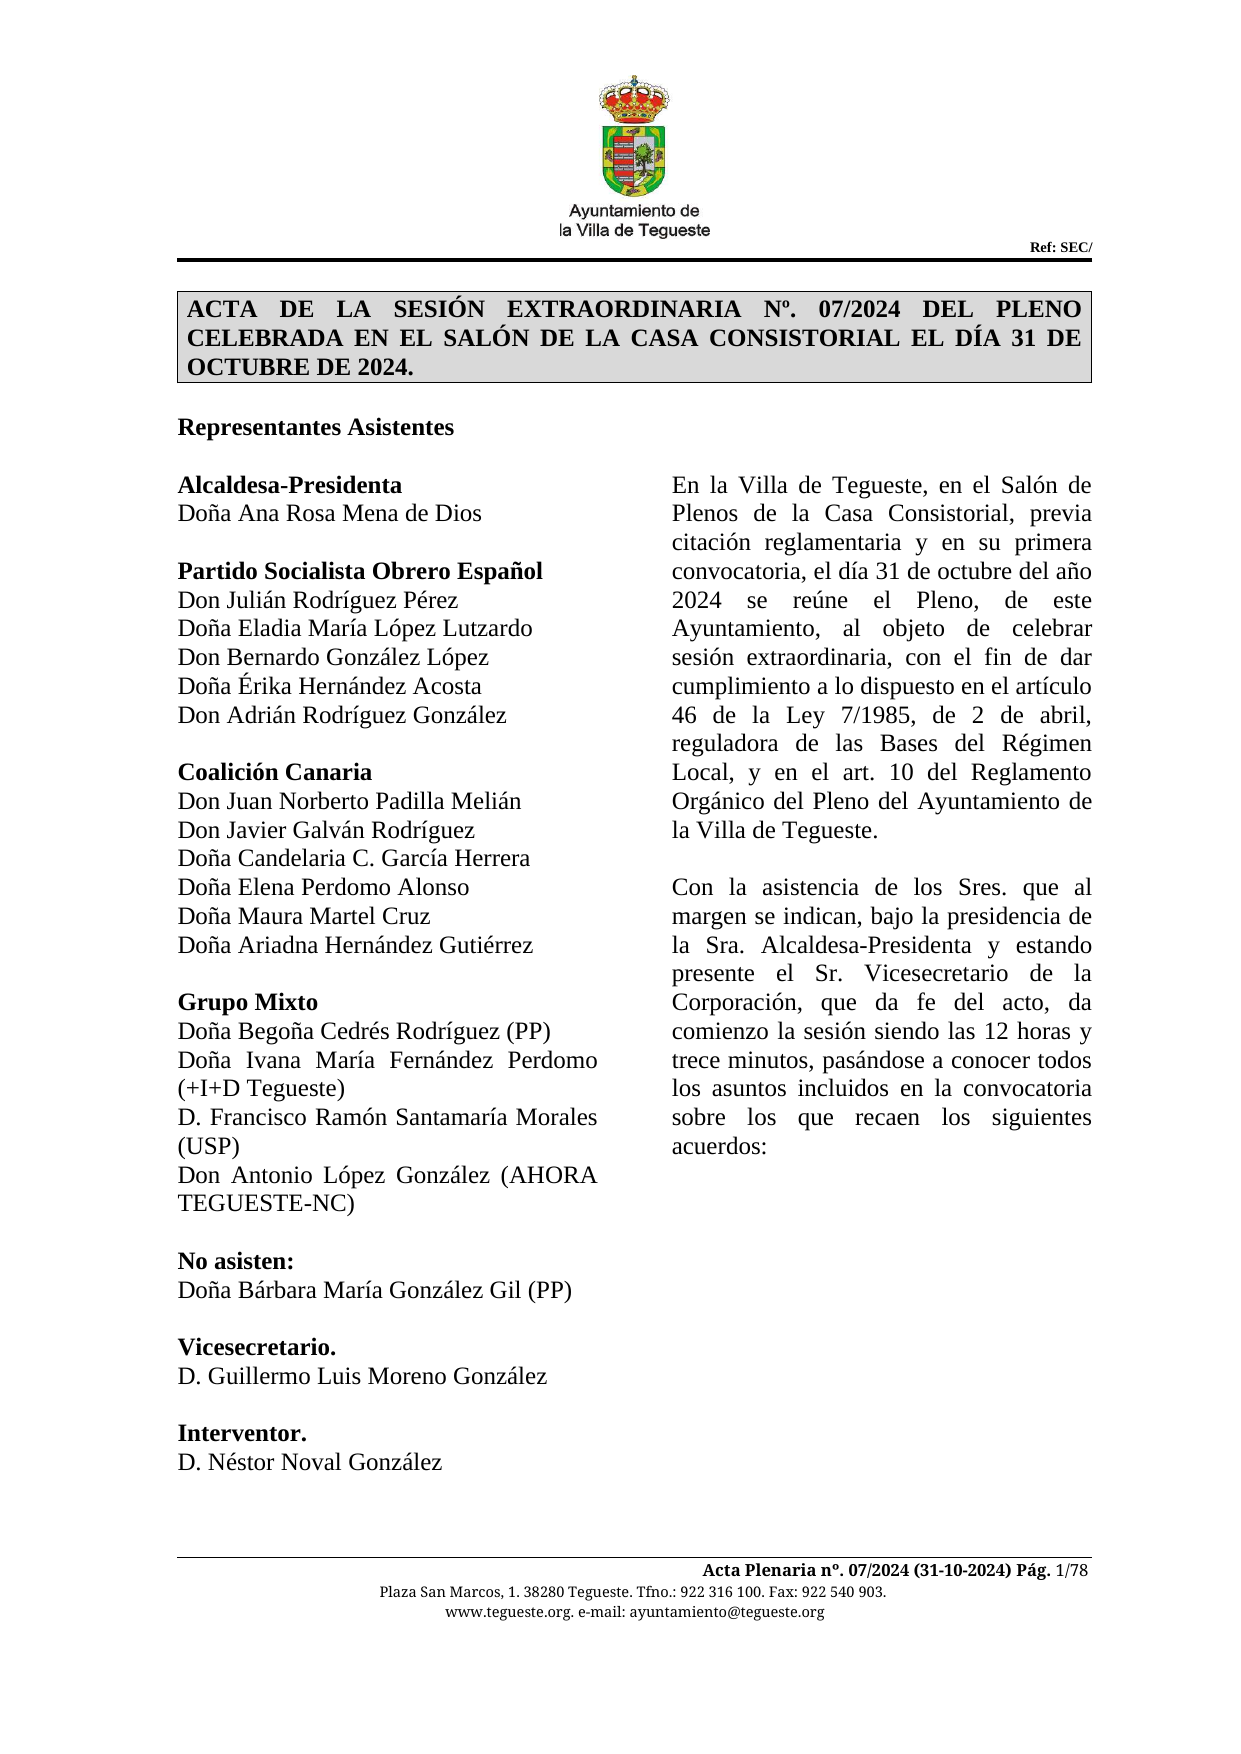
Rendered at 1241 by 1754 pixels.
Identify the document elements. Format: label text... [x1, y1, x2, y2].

text Don Javier Galván Rodríguez [177, 815, 598, 843]
text Representantes Asistentes [177, 412, 598, 441]
text Interventor. [177, 1418, 598, 1447]
text Doña Candelaria C. García Herrera [177, 843, 598, 872]
text Doña Maura Martel Cruz [177, 901, 598, 930]
text Doña Ivana María Fernández Perdomo (+I+D Tegueste) [177, 1045, 598, 1102]
text Vicesecretario. [177, 1332, 598, 1361]
text Doña Eladia María López Lutzardo [177, 613, 598, 642]
text Don Bernardo González López [177, 642, 598, 671]
text D. Guillermo Luis Moreno González [177, 1361, 598, 1390]
text Con la asistencia de los Sres. que al margen se indican, bajo la presidencia de la Sra. Alcaldesa-Presidenta y estando presente el Sr. Vicesecretario de la Corporación, que da fe del acto, da comienzo la sesión siendo las 12 horas y trece minutos, pasándose a conocer todos los asuntos incluidos en la convocatoria sobre los que recaen los siguientes acuerdos: [672, 872, 1092, 1160]
text Doña Begoña Cedrés Rodríguez (PP) [177, 1016, 598, 1045]
text En la Villa de Tegueste, en el Salón de Plenos de la Casa Consistorial, previa citación reglamentaria y en su primera convocatoria, el día 31 de octubre del año 2024 se reúne el Pleno, de este Ayuntamiento, al objeto de celebrar sesión extraordinaria, con el fin de dar cumplimiento a lo dispuesto en el artículo 46 de la Ley 7/1985, de 2 de abril, reguladora de las Bases del Régimen Local, y en el art. 10 del Reglamento Orgánico del Pleno del Ayuntamiento de la Villa de Tegueste. [672, 470, 1092, 843]
text Doña Ana Rosa Mena de Dios [177, 498, 598, 527]
text Don Adrián Rodríguez González [177, 700, 598, 728]
text D. Francisco Ramón Santamaría Morales (USP) [177, 1102, 598, 1160]
text Don Juan Norberto Padilla Melián [177, 786, 598, 815]
text ACTA DE LA SESIÓN EXTRAORDINARIA Nº. 07/2024 DEL PLENO CELEBRADA EN EL SALÓN DE LA CASA CONSISTORIAL EL DÍA 31 DE OCTUBRE DE 2024. [178, 292, 1091, 382]
text Doña Ariadna Hernández Gutiérrez [177, 930, 598, 958]
text Don Julián Rodríguez Pérez [177, 585, 598, 613]
text Doña Elena Perdomo Alonso [177, 872, 598, 901]
text No asisten: [177, 1246, 598, 1275]
text Doña Érika Hernández Acosta [177, 671, 598, 700]
text Grupo Mixto [177, 987, 598, 1016]
text Coalición Canaria [177, 757, 598, 786]
text Don Antonio López González (AHORA TEGUESTE-NC) [177, 1160, 598, 1217]
text Partido Socialista Obrero Español [177, 556, 598, 585]
text Alcaldesa-Presidenta [177, 470, 598, 498]
text Doña Bárbara María González Gil (PP) [177, 1275, 598, 1303]
text D. Néstor Noval González [177, 1447, 598, 1476]
